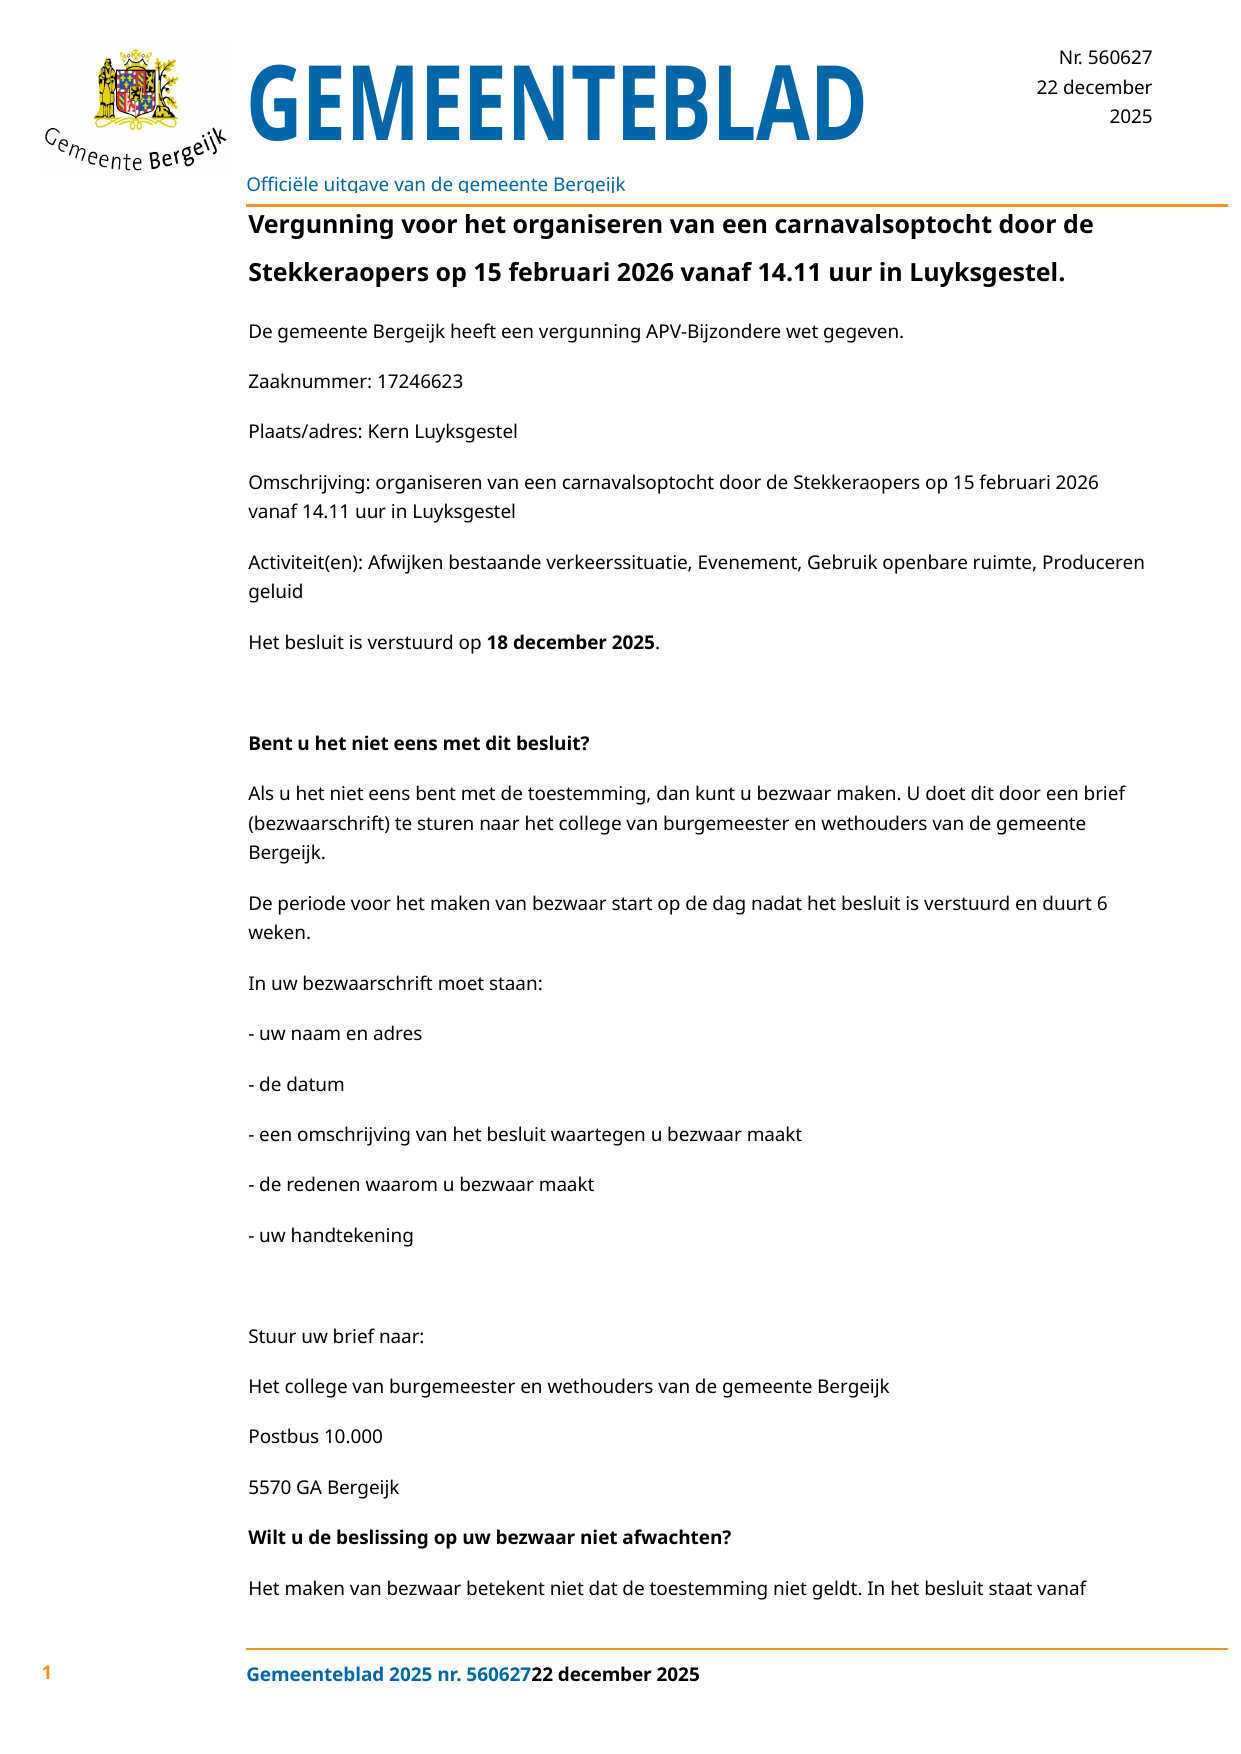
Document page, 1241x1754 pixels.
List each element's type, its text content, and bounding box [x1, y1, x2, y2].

text 5570 GA Bergeijk [248, 1474, 1152, 1500]
text Als u het niet eens bent met de toestemming, dan kunt u bezwaar maken. U doet dit door een brief (bezwaarschrift) te sturen naar het college van burgemeester en wethouders van de gemeente Bergeijk. [248, 780, 1152, 865]
text Het college van burgemeester en wethouders van de gemeente Bergeijk [248, 1373, 1152, 1399]
picture [41, 47, 231, 172]
text Plaats/adres: Kern Luyksgestel [248, 419, 1152, 444]
text Het besluit is verstuurd op 18 december 2025. [248, 629, 1152, 655]
text Omschrijving: organiseren van een carnavalsoptocht door de Stekkeraopers op 15 februari 2026 vanaf 14.11 uur in Luyksgestel [248, 469, 1152, 524]
text - uw naam en adres [248, 1020, 1152, 1046]
text Het maken van bezwaar betekent niet dat de toestemming niet geldt. In het besluit staat vanaf [248, 1575, 1152, 1601]
text De gemeente Bergeijk heeft een vergunning APV-Bijzondere wet gegeven. [248, 318, 1152, 344]
text In uw bezwaarschrift moet staan: [248, 970, 1152, 996]
text Postbus 10.000 [248, 1424, 1152, 1449]
text Zaaknummer: 17246623 [248, 368, 1152, 394]
text Bent u het niet eens met dit besluit? [248, 730, 1152, 756]
text Vergunning voor het organiseren van een carnavalsoptocht door de Stekkeraopers op 15 februari 2026 vanaf 14.11 uur in Luyksgestel. [248, 207, 1152, 288]
text De periode voor het maken van bezwaar start op de dag nadat het besluit is verstuurd en duurt 6 weken. [248, 890, 1152, 945]
text Wilt u de beslissing op uw bezwaar niet afwachten? [248, 1524, 1152, 1550]
text - de datum [248, 1071, 1152, 1097]
text - uw handtekening [248, 1222, 1152, 1248]
text - de redenen waarom u bezwaar maakt [248, 1172, 1152, 1197]
text - een omschrijving van het besluit waartegen u bezwaar maakt [248, 1121, 1152, 1147]
text Stuur uw brief naar: [248, 1323, 1152, 1349]
text Activiteit(en): Afwijken bestaande verkeerssituatie, Evenement, Gebruik openbare ruimte, Produceren geluid [248, 549, 1152, 604]
